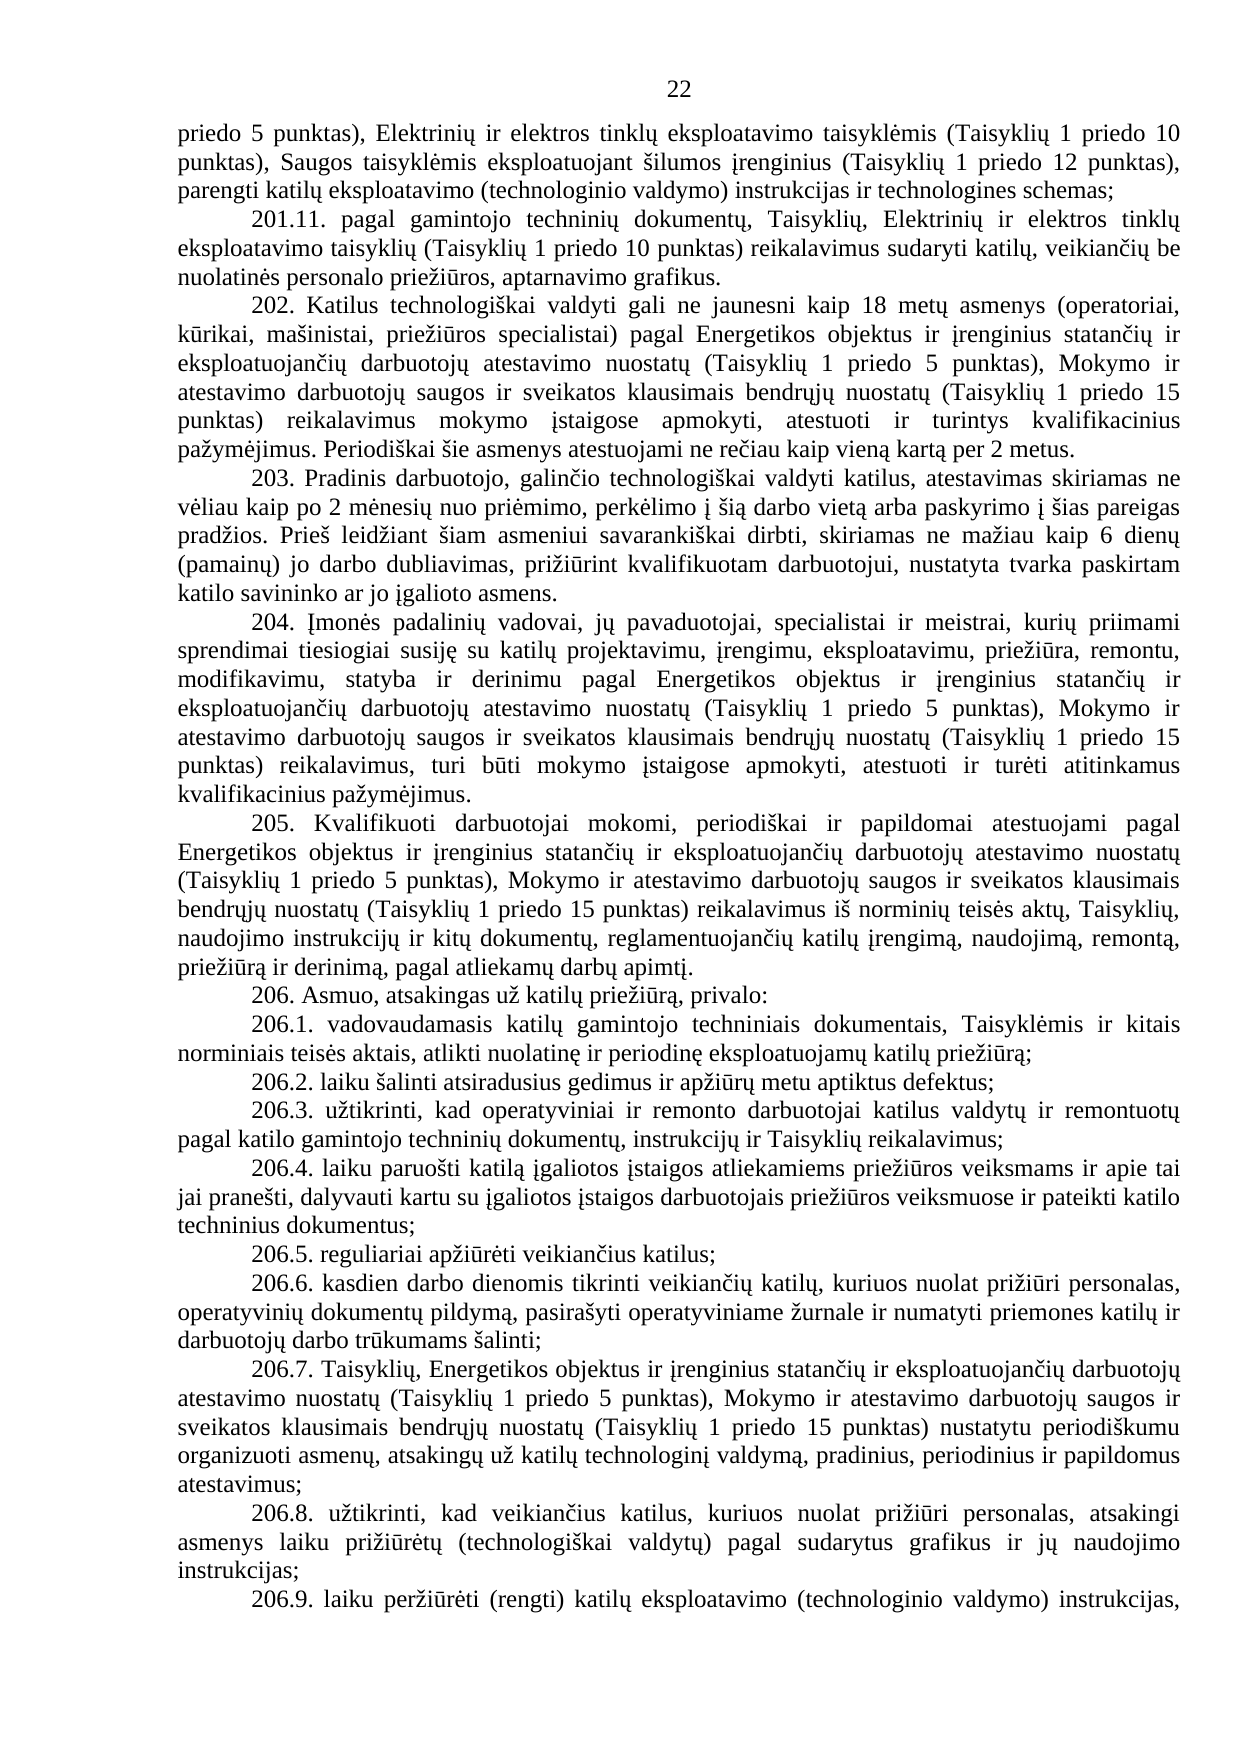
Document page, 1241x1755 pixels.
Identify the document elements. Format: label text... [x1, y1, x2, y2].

text 206.7. Taisyklių, Energetikos objektus ir įrenginius statančių ir eksploatuojančių darbuotojų atestavimo nuostatų (Taisyklių 1 priedo 5 punktas), Mokymo ir atestavimo darbuotojų saugos ir sveikatos klausimais bendrųjų nuostatų (Taisyklių 1 priedo 15 punktas) nustatytu periodiškumu organizuoti asmenų, atsakingų už katilų technologinį valdymą, pradinius, periodinius ir papildomus atestavimus; [177, 1354, 1181, 1498]
text 206.1. vadovaudamasis katilų gamintojo techniniais dokumentais, Taisyklėmis ir kitais norminiais teisės aktais, atlikti nuolatinę ir periodinę eksploatuojamų katilų priežiūrą; [177, 1009, 1181, 1067]
text 202. Katilus technologiškai valdyti gali ne jaunesni kaip 18 metų asmenys (operatoriai, kūrikai, mašinistai, priežiūros specialistai) pagal Energetikos objektus ir įrenginius statančių ir eksploatuojančių darbuotojų atestavimo nuostatų (Taisyklių 1 priedo 5 punktas), Mokymo ir atestavimo darbuotojų saugos ir sveikatos klausimais bendrųjų nuostatų (Taisyklių 1 priedo 15 punktas) reikalavimus mokymo įstaigose apmokyti, atestuoti ir turintys kvalifikacinius pažymėjimus. Periodiškai šie asmenys atestuojami ne rečiau kaip vieną kartą per 2 metus. [177, 291, 1181, 463]
text 201.11. pagal gamintojo techninių dokumentų, Taisyklių, Elektrinių ir elektros tinklų eksploatavimo taisyklių (Taisyklių 1 priedo 10 punktas) reikalavimus sudaryti katilų, veikiančių be nuolatinės personalo priežiūros, aptarnavimo grafikus. [177, 204, 1181, 291]
text 206.2. laiku šalinti atsiradusius gedimus ir apžiūrų metu aptiktus defektus; [177, 1067, 1181, 1096]
text 204. Įmonės padalinių vadovai, jų pavaduotojai, specialistai ir meistrai, kurių priimami sprendimai tiesiogiai susiję su katilų projektavimu, įrengimu, eksploatavimu, priežiūra, remontu, modifikavimu, statyba ir derinimu pagal Energetikos objektus ir įrenginius statančių ir eksploatuojančių darbuotojų atestavimo nuostatų (Taisyklių 1 priedo 5 punktas), Mokymo ir atestavimo darbuotojų saugos ir sveikatos klausimais bendrųjų nuostatų (Taisyklių 1 priedo 15 punktas) reikalavimus, turi būti mokymo įstaigose apmokyti, atestuoti ir turėti atitinkamus kvalifikacinius pažymėjimus. [177, 607, 1181, 808]
text 206.5. reguliariai apžiūrėti veikiančius katilus; [177, 1239, 1181, 1268]
text 206.3. užtikrinti, kad operatyviniai ir remonto darbuotojai katilus valdytų ir remontuotų pagal katilo gamintojo techninių dokumentų, instrukcijų ir Taisyklių reikalavimus; [177, 1096, 1181, 1153]
text 206.4. laiku paruošti katilą įgaliotos įstaigos atliekamiems priežiūros veiksmams ir apie tai jai pranešti, dalyvauti kartu su įgaliotos įstaigos darbuotojais priežiūros veiksmuose ir pateikti katilo techninius dokumentus; [177, 1153, 1181, 1239]
text 206.6. kasdien darbo dienomis tikrinti veikiančių katilų, kuriuos nuolat prižiūri personalas, operatyvinių dokumentų pildymą, pasirašyti operatyviniame žurnale ir numatyti priemones katilų ir darbuotojų darbo trūkumams šalinti; [177, 1268, 1181, 1354]
text 206. Asmuo, atsakingas už katilų priežiūrą, privalo: [177, 981, 1181, 1009]
text 205. Kvalifikuoti darbuotojai mokomi, periodiškai ir papildomai atestuojami pagal Energetikos objektus ir įrenginius statančių ir eksploatuojančių darbuotojų atestavimo nuostatų (Taisyklių 1 priedo 5 punktas), Mokymo ir atestavimo darbuotojų saugos ir sveikatos klausimais bendrųjų nuostatų (Taisyklių 1 priedo 15 punktas) reikalavimus iš norminių teisės aktų, Taisyklių, naudojimo instrukcijų ir kitų dokumentų, reglamentuojančių katilų įrengimą, naudojimą, remontą, priežiūrą ir derinimą, pagal atliekamų darbų apimtį. [177, 808, 1181, 981]
text 206.9. laiku peržiūrėti (rengti) katilų eksploatavimo (technologinio valdymo) instrukcijas, [177, 1584, 1181, 1613]
text 206.8. užtikrinti, kad veikiančius katilus, kuriuos nuolat prižiūri personalas, atsakingi asmenys laiku prižiūrėtų (technologiškai valdytų) pagal sudarytus grafikus ir jų naudojimo instrukcijas; [177, 1498, 1181, 1584]
text priedo 5 punktas), Elektrinių ir elektros tinklų eksploatavimo taisyklėmis (Taisyklių 1 priedo 10 punktas), Saugos taisyklėmis eksploatuojant šilumos įrenginius (Taisyklių 1 priedo 12 punktas), parengti katilų eksploatavimo (technologinio valdymo) instrukcijas ir technologines schemas; [177, 118, 1181, 204]
text 203. Pradinis darbuotojo, galinčio technologiškai valdyti katilus, atestavimas skiriamas ne vėliau kaip po 2 mėnesių nuo priėmimo, perkėlimo į šią darbo vietą arba paskyrimo į šias pareigas pradžios. Prieš leidžiant šiam asmeniui savarankiškai dirbti, skiriamas ne mažiau kaip 6 dienų (pamainų) jo darbo dubliavimas, prižiūrint kvalifikuotam darbuotojui, nustatyta tvarka paskirtam katilo savininko ar jo įgalioto asmens. [177, 463, 1181, 607]
